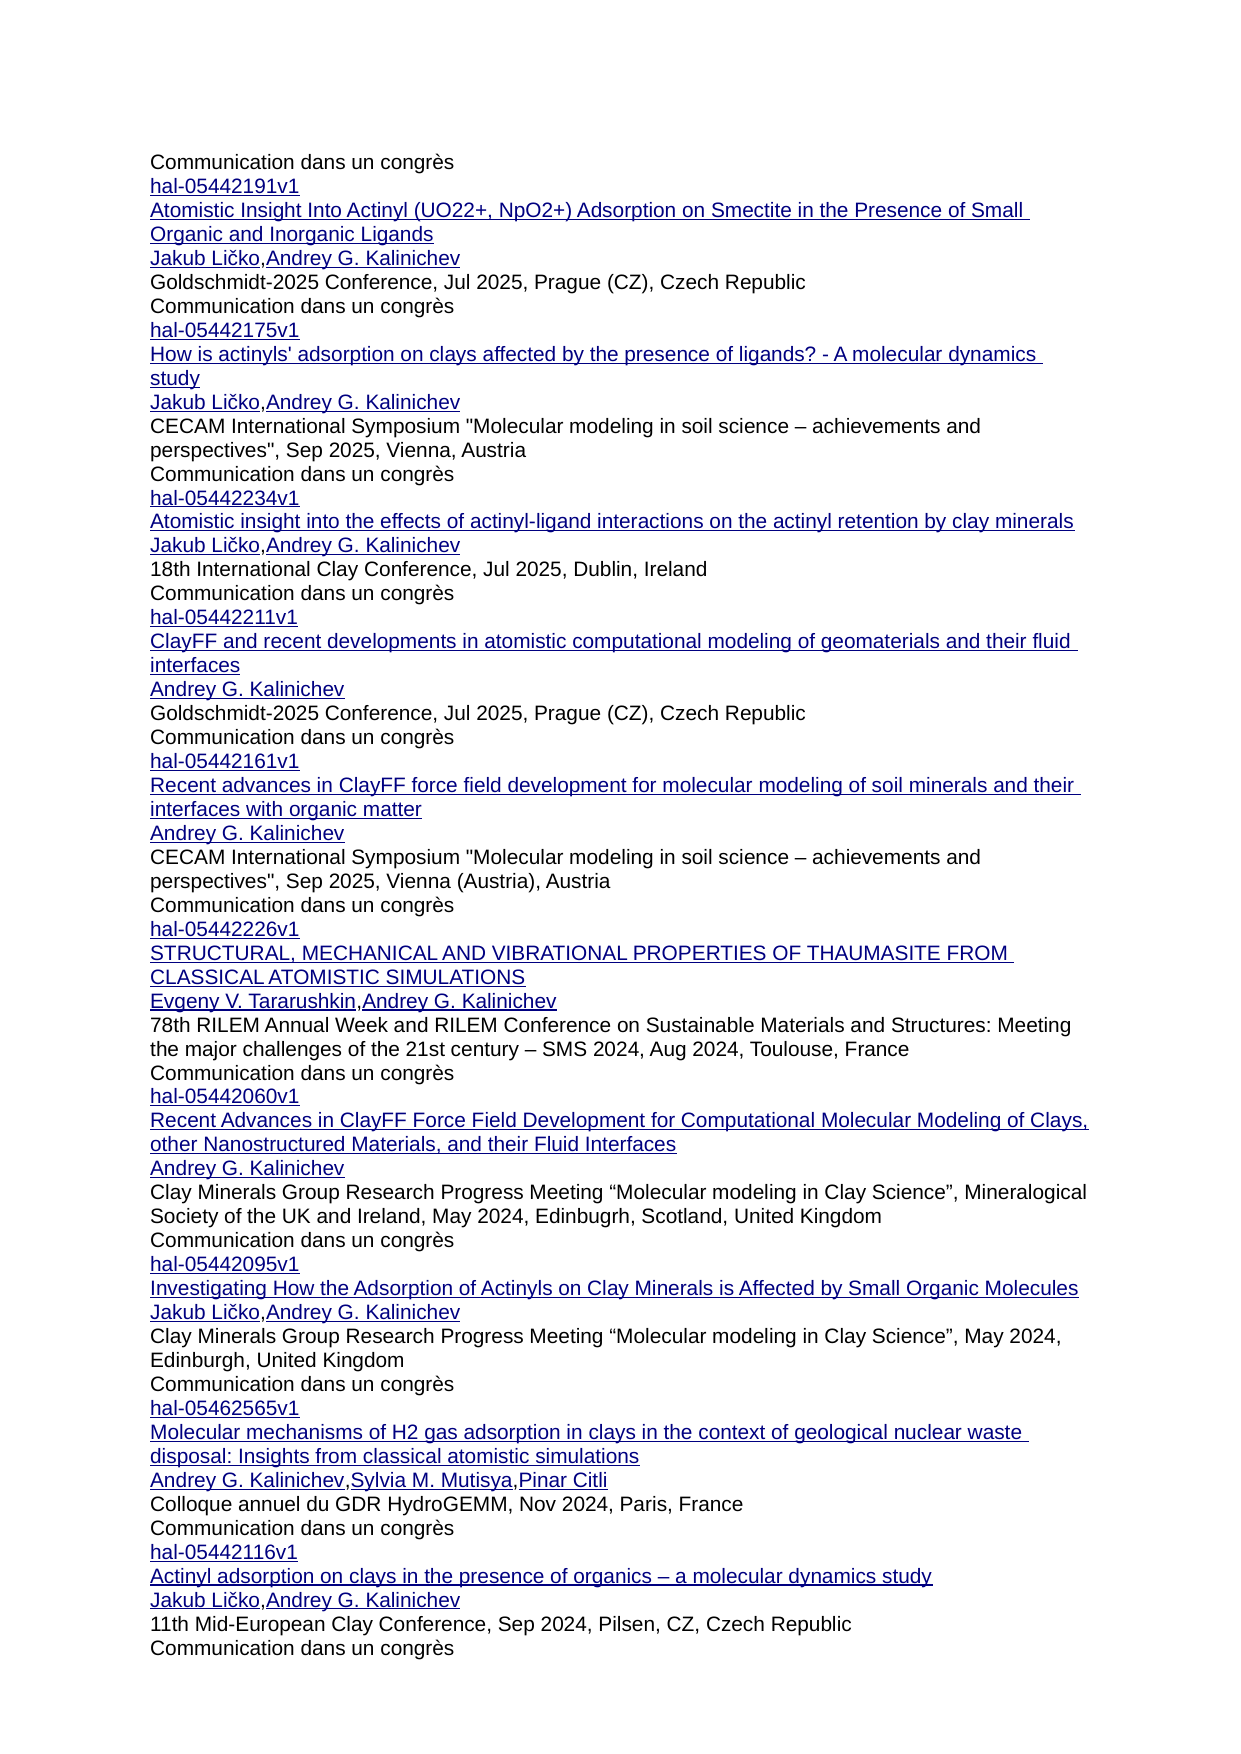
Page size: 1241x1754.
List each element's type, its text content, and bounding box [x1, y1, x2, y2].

table_cell ClayFF and recent developments in atomistic computational modeling of geomaterials and their fluid interfaces Andrey G. Kalinichev Goldschmidt-2025 Conference, Jul 2025, Prague (CZ), Czech Republic Communication dans un congrès hal-05442161v1 [150, 629, 1090, 773]
table_cell Atomistic insight into the effects of actinyl-ligand interactions on the actinyl retention by clay minerals Jakub Ličko,Andrey G. Kalinichev 18th International Clay Conference, Jul 2025, Dublin, Ireland Communication dans un congrès hal-05442211v1 [150, 509, 1090, 629]
table_cell Atomistic Insight Into Actinyl (UO22+, NpO2+) Adsorption on Smectite in the Presence of Small Organic and Inorganic Ligands Jakub Ličko,Andrey G. Kalinichev Goldschmidt-2025 Conference, Jul 2025, Prague (CZ), Czech Republic Communication dans un congrès hal-05442175v1 [150, 198, 1090, 342]
table_cell Recent Advances in ClayFF Force Field Development for Computational Molecular Modeling of Clays, other Nanostructured Materials, and their Fluid Interfaces Andrey G. Kalinichev Clay Minerals Group Research Progress Meeting “Molecular modeling in Clay Science”, Mineralogical Society of the UK and Ireland, May 2024, Edinbugrh, Scotland, United Kingdom Communication dans un congrès hal-05442095v1 [150, 1108, 1090, 1276]
table_cell STRUCTURAL, MECHANICAL AND VIBRATIONAL PROPERTIES OF THAUMASITE FROM CLASSICAL ATOMISTIC SIMULATIONS Evgeny V. Tararushkin,Andrey G. Kalinichev 78th RILEM Annual Week and RILEM Conference on Sustainable Materials and Structures: Meeting the major challenges of the 21st century – SMS 2024, Aug 2024, Toulouse, France Communication dans un congrès hal-05442060v1 [150, 941, 1090, 1108]
table_cell Actinyl adsorption on clays in the presence of organics – a molecular dynamics study Jakub Ličko,Andrey G. Kalinichev 11th Mid-European Clay Conference, Sep 2024, Pilsen, CZ, Czech Republic Communication dans un congrès [150, 1564, 1090, 1659]
table_cell How is actinyls' adsorption on clays affected by the presence of ligands? - A molecular dynamics study Jakub Ličko,Andrey G. Kalinichev CECAM International Symposium "Molecular modeling in soil science – achievements and perspectives", Sep 2025, Vienna, Austria Communication dans un congrès hal-05442234v1 [150, 342, 1090, 509]
table_cell Molecular mechanisms of H2 gas adsorption in clays in the context of geological nuclear waste disposal: Insights from classical atomistic simulations Andrey G. Kalinichev,Sylvia M. Mutisya,Pinar Citli Colloque annuel du GDR HydroGEMM, Nov 2024, Paris, France Communication dans un congrès hal-05442116v1 [150, 1420, 1090, 1563]
table_header Communication dans un congrès hal-05442191v1 [150, 150, 1090, 198]
table_cell Recent advances in ClayFF force field development for molecular modeling of soil minerals and their interfaces with organic matter Andrey G. Kalinichev CECAM International Symposium "Molecular modeling in soil science – achievements and perspectives", Sep 2025, Vienna (Austria), Austria Communication dans un congrès hal-05442226v1 [150, 773, 1090, 941]
table_cell Investigating How the Adsorption of Actinyls on Clay Minerals is Affected by Small Organic Molecules Jakub Ličko,Andrey G. Kalinichev Clay Minerals Group Research Progress Meeting “Molecular modeling in Clay Science”, May 2024, Edinburgh, United Kingdom Communication dans un congrès hal-05462565v1 [150, 1276, 1090, 1420]
